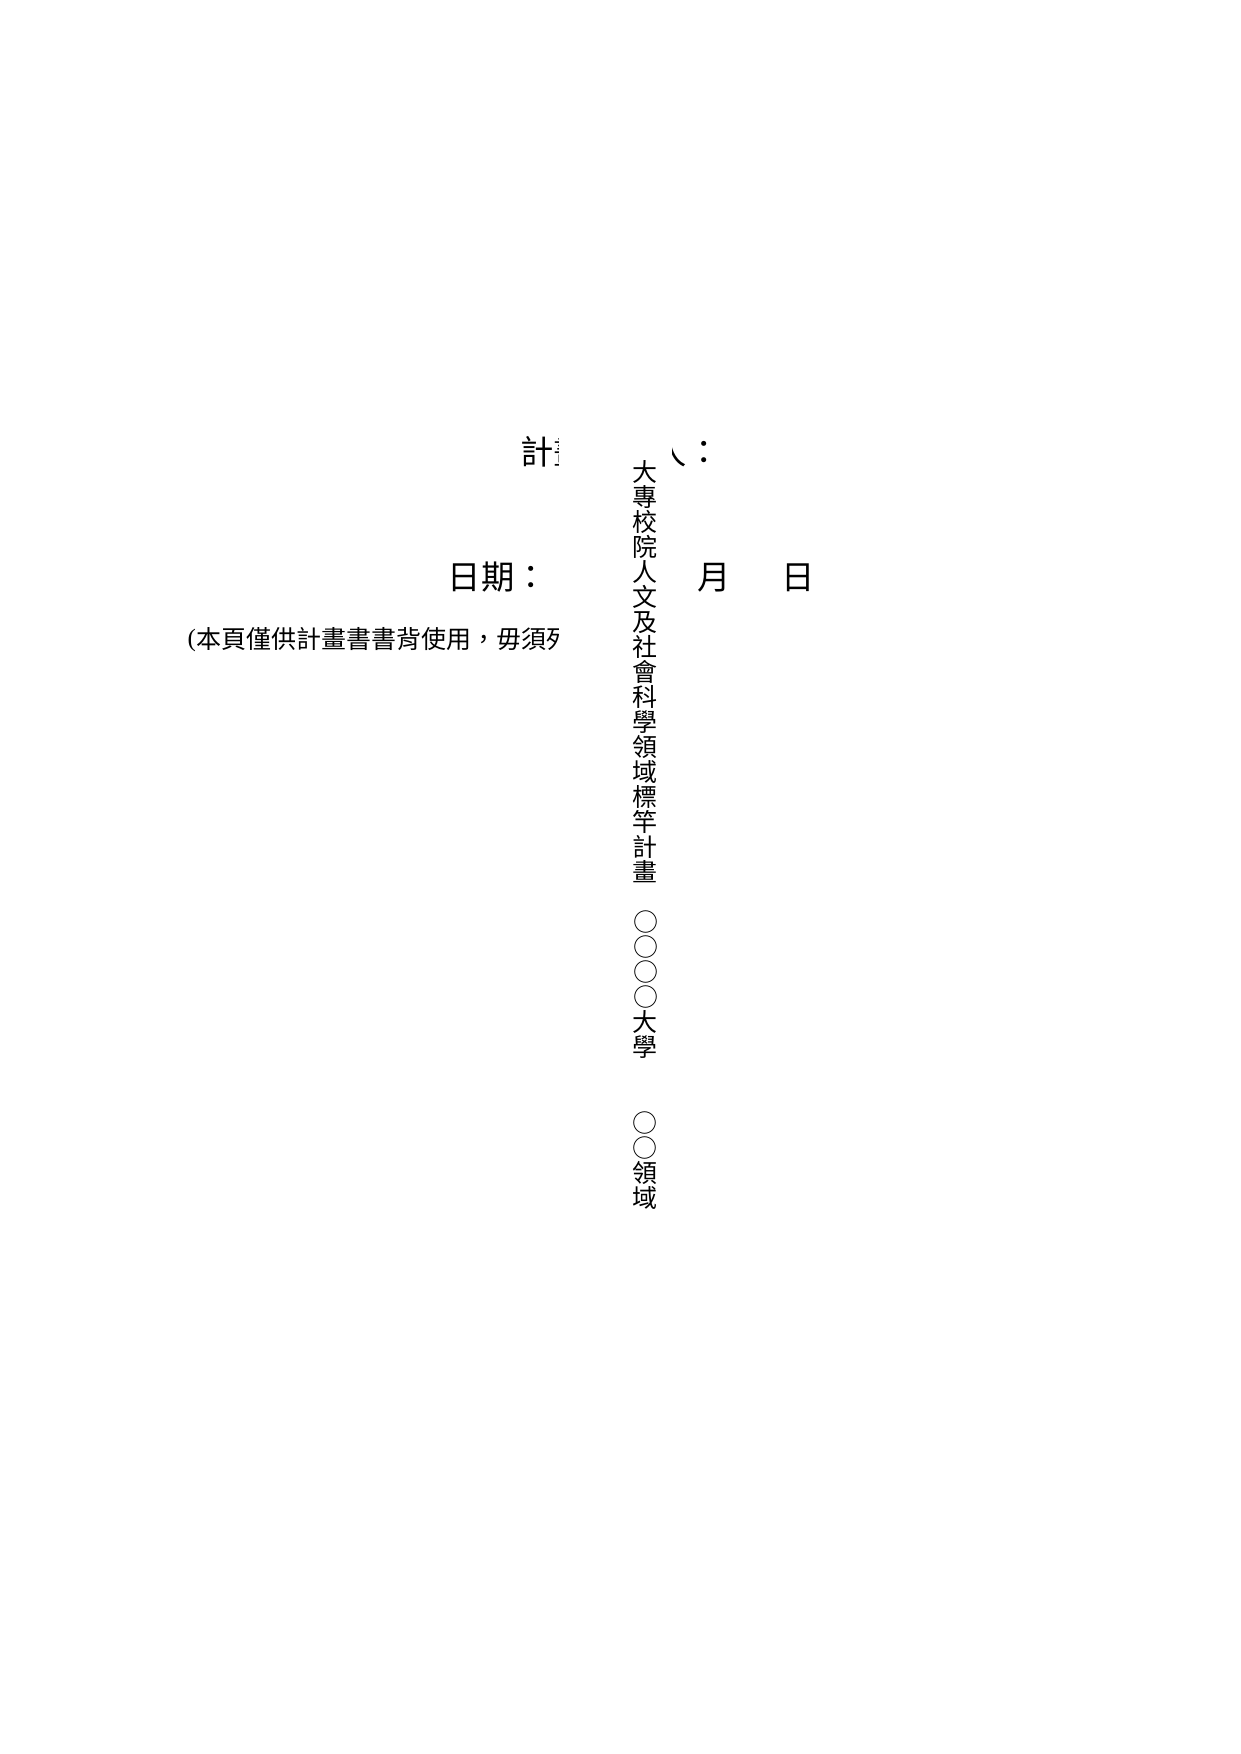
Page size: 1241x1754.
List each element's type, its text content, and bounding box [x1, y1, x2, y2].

text 計畫主持人： [672, 408, 1053, 471]
text 日期： 年 月 日 [187, 533, 559, 596]
text 日期： 年 月 日 [672, 533, 1053, 596]
text 大專校院人文及社會科學領域標竿計畫 ○○○○大學 ○○領域 [625, 422, 664, 1739]
text 計畫主持人： [187, 408, 559, 471]
text (本頁僅供計畫書書背使用，毋須列印) [672, 596, 1060, 658]
text (本頁僅供計畫書書背使用，毋須列印) [187, 596, 559, 658]
